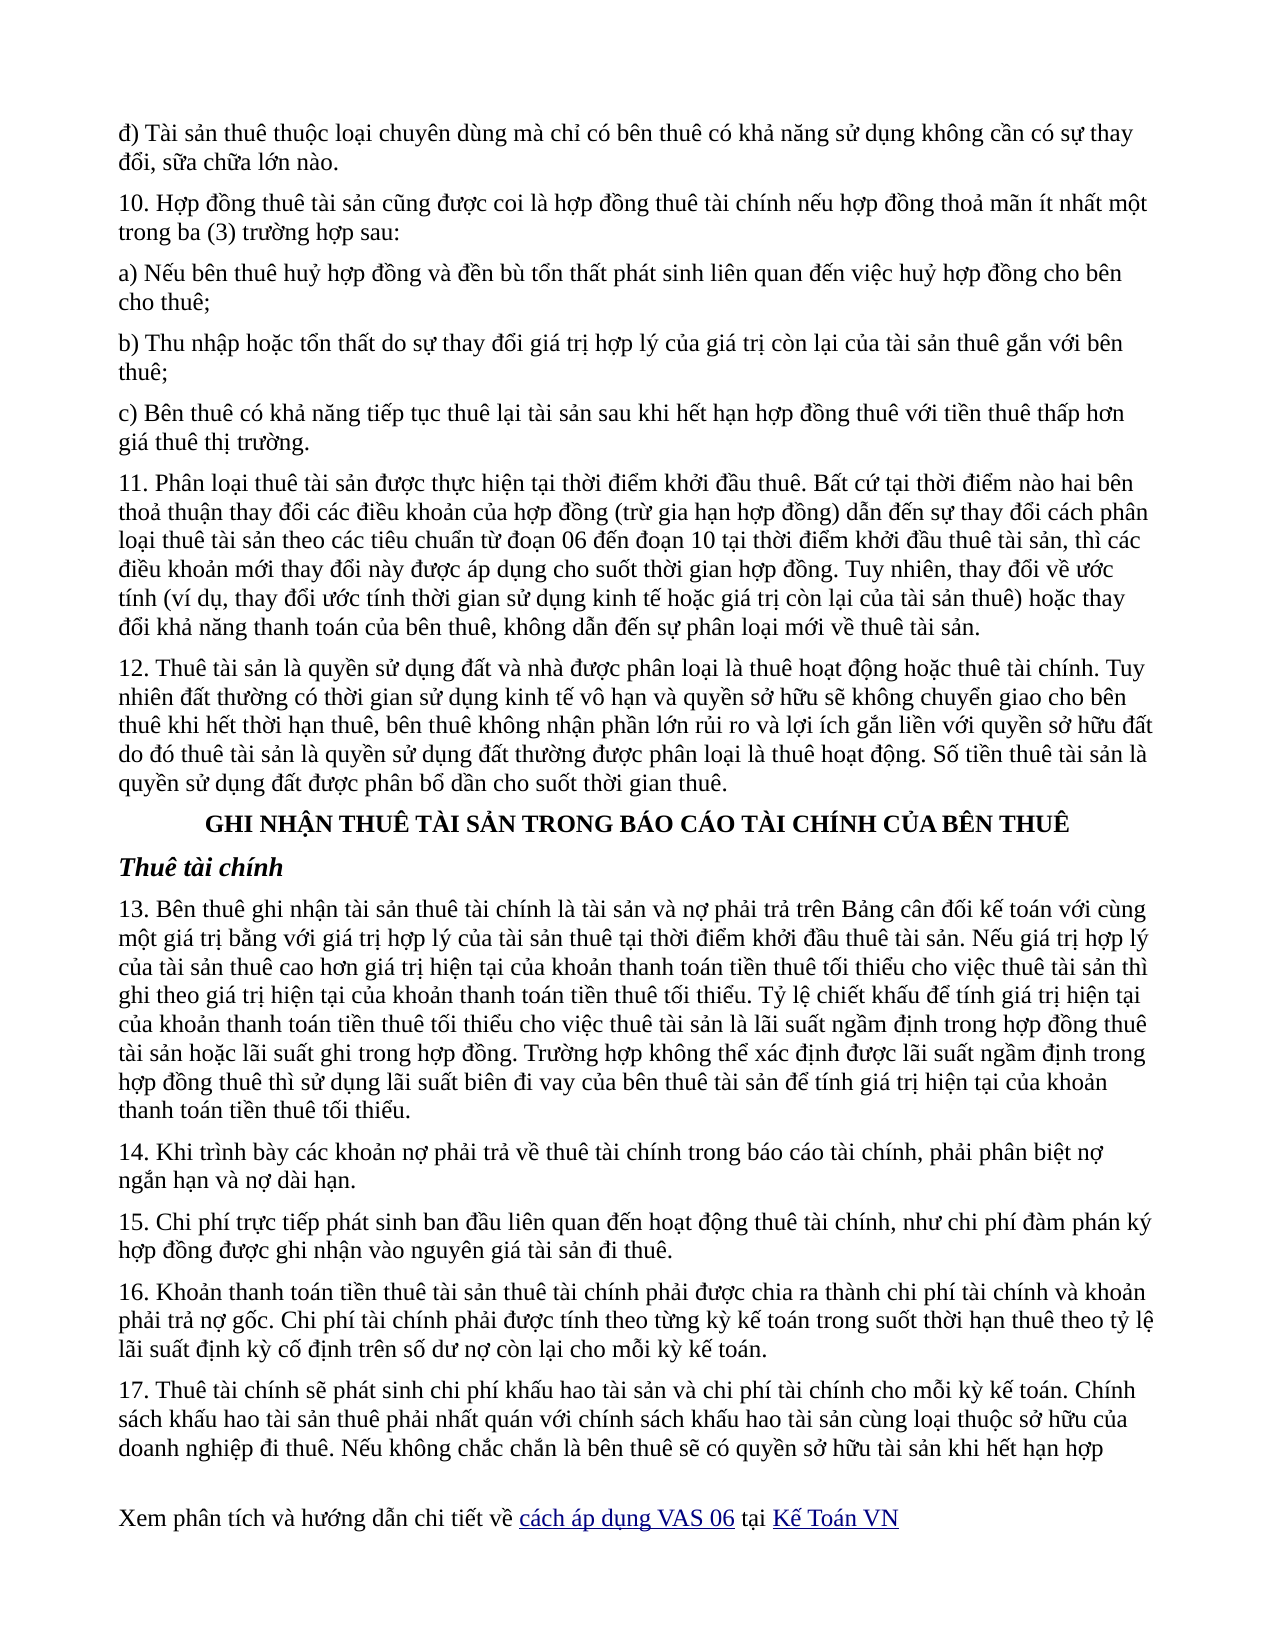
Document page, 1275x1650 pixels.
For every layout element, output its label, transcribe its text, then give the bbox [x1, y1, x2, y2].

subtitle Thuê tài chính [118, 851, 1157, 882]
text b) Thu nhập hoặc tổn thất do sự thay đổi giá trị hợp lý của giá trị còn lại của tài sản thuê gắn với bên thuê; [118, 328, 1157, 386]
text GHI NHẬN THUÊ TÀI SẢN TRONG BÁO CÁO TÀI CHÍNH CỦA BÊN THUÊ [118, 809, 1157, 838]
text 12. Thuê tài sản là quyền sử dụng đất và nhà được phân loại là thuê hoạt động hoặc thuê tài chính. Tuy nhiên đất thường có thời gian sử dụng kinh tế vô hạn và quyền sở hữu sẽ không chuyển giao cho bên thuê khi hết thời hạn thuê, bên thuê không nhận phần lớn rủi ro và lợi ích gắn liền với quyền sở hữu đất do đó thuê tài sản là quyền sử dụng đất thường được phân loại là thuê hoạt động. Số tiền thuê tài sản là quyền sử dụng đất được phân bổ dần cho suốt thời gian thuê. [118, 653, 1157, 797]
text 16. Khoản thanh toán tiền thuê tài sản thuê tài chính phải được chia ra thành chi phí tài chính và khoản phải trả nợ gốc. Chi phí tài chính phải được tính theo từng kỳ kế toán trong suốt thời hạn thuê theo tỷ lệ lãi suất định kỳ cố định trên số dư nợ còn lại cho mỗi kỳ kế toán. [118, 1277, 1157, 1363]
text 15. Chi phí trực tiếp phát sinh ban đầu liên quan đến hoạt động thuê tài chính, như chi phí đàm phán ký hợp đồng được ghi nhận vào nguyên giá tài sản đi thuê. [118, 1207, 1157, 1264]
text 17. Thuê tài chính sẽ phát sinh chi phí khấu hao tài sản và chi phí tài chính cho mỗi kỳ kế toán. Chính sách khấu hao tài sản thuê phải nhất quán với chính sách khấu hao tài sản cùng loại thuộc sở hữu của doanh nghiệp đi thuê. Nếu không chắc chắn là bên thuê sẽ có quyền sở hữu tài sản khi hết hạn hợp [118, 1376, 1157, 1462]
text 13. Bên thuê ghi nhận tài sản thuê tài chính là tài sản và nợ phải trả trên Bảng cân đối kế toán với cùng một giá trị bằng với giá trị hợp lý của tài sản thuê tại thời điểm khởi đầu thuê tài sản. Nếu giá trị hợp lý của tài sản thuê cao hơn giá trị hiện tại của khoản thanh toán tiền thuê tối thiểu cho việc thuê tài sản thì ghi theo giá trị hiện tại của khoản thanh toán tiền thuê tối thiểu. Tỷ lệ chiết khấu để tính giá trị hiện tại của khoản thanh toán tiền thuê tối thiểu cho việc thuê tài sản là lãi suất ngầm định trong hợp đồng thuê tài sản hoặc lãi suất ghi trong hợp đồng. Trường hợp không thể xác định được lãi suất ngầm định trong hợp đồng thuê thì sử dụng lãi suất biên đi vay của bên thuê tài sản để tính giá trị hiện tại của khoản thanh toán tiền thuê tối thiểu. [118, 894, 1157, 1124]
text 11. Phân loại thuê tài sản được thực hiện tại thời điểm khởi đầu thuê. Bất cứ tại thời điểm nào hai bên thoả thuận thay đổi các điều khoản của hợp đồng (trừ gia hạn hợp đồng) dẫn đến sự thay đổi cách phân loại thuê tài sản theo các tiêu chuẩn từ đoạn 06 đến đoạn 10 tại thời điểm khởi đầu thuê tài sản, thì các điều khoản mới thay đổi này được áp dụng cho suốt thời gian hợp đồng. Tuy nhiên, thay đổi về ước tính (ví dụ, thay đổi ước tính thời gian sử dụng kinh tế hoặc giá trị còn lại của tài sản thuê) hoặc thay đổi khả năng thanh toán của bên thuê, không dẫn đến sự phân loại mới về thuê tài sản. [118, 468, 1157, 641]
text 10. Hợp đồng thuê tài sản cũng được coi là hợp đồng thuê tài chính nếu hợp đồng thoả mãn ít nhất một trong ba (3) trường hợp sau: [118, 188, 1157, 246]
text a) Nếu bên thuê huỷ hợp đồng và đền bù tổn thất phát sinh liên quan đến việc huỷ hợp đồng cho bên cho thuê; [118, 258, 1157, 316]
text 14. Khi trình bày các khoản nợ phải trả về thuê tài chính trong báo cáo tài chính, phải phân biệt nợ ngắn hạn và nợ dài hạn. [118, 1137, 1157, 1194]
text đ) Tài sản thuê thuộc loại chuyên dùng mà chỉ có bên thuê có khả năng sử dụng không cần có sự thay đổi, sữa chữa lớn nào. [118, 118, 1157, 176]
text c) Bên thuê có khả năng tiếp tục thuê lại tài sản sau khi hết hạn hợp đồng thuê với tiền thuê thấp hơn giá thuê thị trường. [118, 398, 1157, 456]
